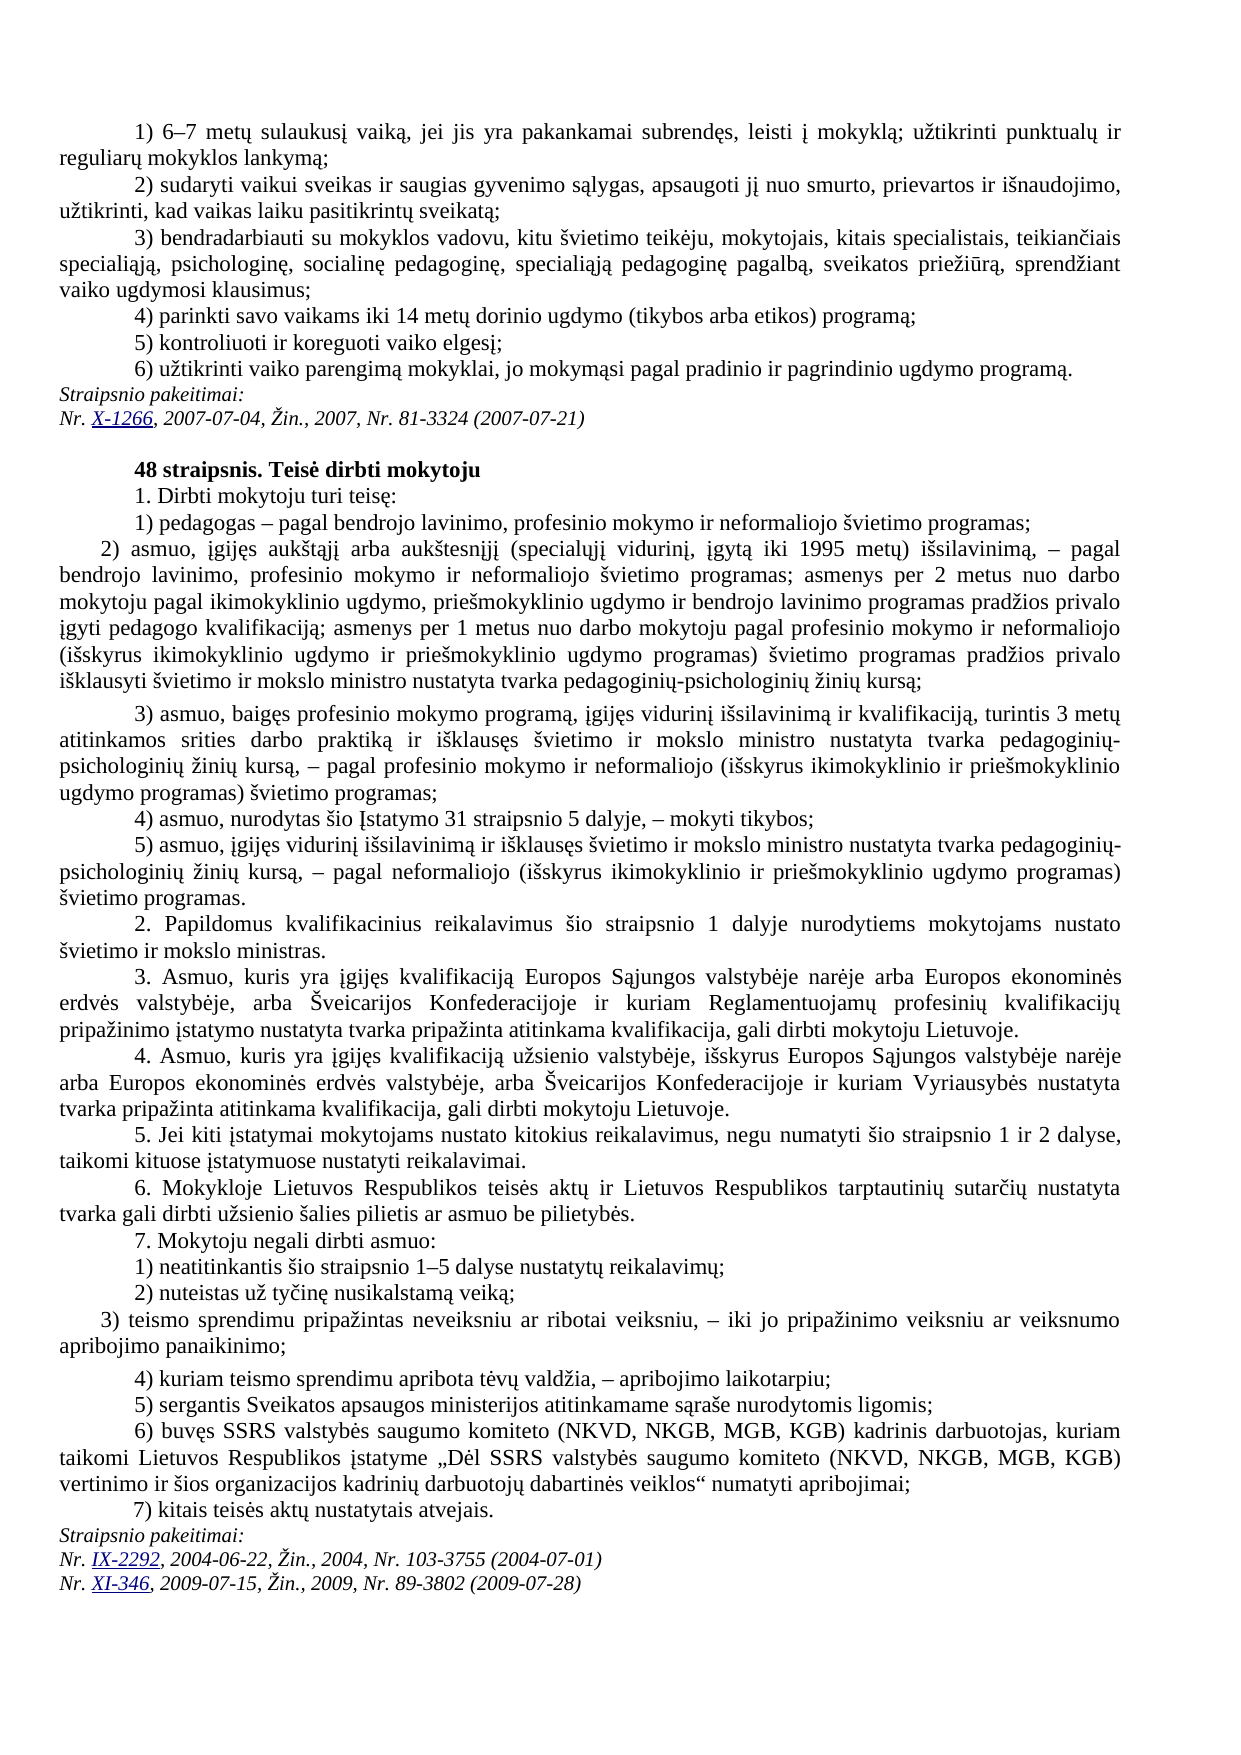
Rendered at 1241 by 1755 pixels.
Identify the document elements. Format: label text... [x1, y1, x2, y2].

text 1) pedagogas – pagal bendrojo lavinimo, profesinio mokymo ir neformaliojo švietimo programas; [59, 509, 1122, 535]
text 2. Papildomus kvalifikacinius reikalavimus šio straipsnio 1 dalyje nurodytiems mokytojams nustato švietimo ir mokslo ministras. [59, 910, 1122, 963]
text 4. Asmuo, kuris yra įgijęs kvalifikaciją užsienio valstybėje, išskyrus Europos Sąjungos valstybėje narėje arba Europos ekonominės erdvės valstybėje, arba Šveicarijos Konfederacijoje ir kuriam Vyriausybės nustatyta tvarka pripažinta atitinkama kvalifikacija, gali dirbti mokytoju Lietuvoje. [59, 1042, 1122, 1121]
text 5) asmuo, įgijęs vidurinį išsilavinimą ir išklausęs švietimo ir mokslo ministro nustatyta tvarka pedagoginių-psichologinių žinių kursą, – pagal neformaliojo (išskyrus ikimokyklinio ir priešmokyklinio ugdymo programas) švietimo programas. [59, 831, 1122, 910]
text 7. Mokytoju negali dirbti asmuo: [59, 1227, 1122, 1253]
text Straipsnio pakeitimai: [59, 1523, 1122, 1547]
text 5. Jei kiti įstatymai mokytojams nustato kitokius reikalavimus, negu numatyti šio straipsnio 1 ir 2 dalyse, taikomi kituose įstatymuose nustatyti reikalavimai. [59, 1121, 1122, 1174]
text 3. Asmuo, kuris yra įgijęs kvalifikaciją Europos Sąjungos valstybėje narėje arba Europos ekonominės erdvės valstybėje, arba Šveicarijos Konfederacijoje ir kuriam Reglamentuojamų profesinių kvalifikacijų pripažinimo įstatymo nustatyta tvarka pripažinta atitinkama kvalifikacija, gali dirbti mokytoju Lietuvoje. [59, 963, 1122, 1042]
text Straipsnio pakeitimai: [59, 382, 1122, 406]
text 4) kuriam teismo sprendimu apribota tėvų valdžia, – apribojimo laikotarpiu; [59, 1365, 1122, 1391]
text 2) sudaryti vaikui sveikas ir saugias gyvenimo sąlygas, apsaugoti jį nuo smurto, prievartos ir išnaudojimo, užtikrinti, kad vaikas laiku pasitikrintų sveikatą; [59, 171, 1122, 223]
text 2) asmuo, įgijęs aukštąjį arba aukštesnįjį (specialųjį vidurinį, įgytą iki 1995 metų) išsilavinimą, – pagal bendrojo lavinimo, profesinio mokymo ir neformaliojo švietimo programas; asmenys per 2 metus nuo darbo mokytoju pagal ikimokyklinio ugdymo, priešmokyklinio ugdymo ir bendrojo lavinimo programas pradžios privalo įgyti pedagogo kvalifikaciją; asmenys per 1 metus nuo darbo mokytoju pagal profesinio mokymo ir neformaliojo (išskyrus ikimokyklinio ugdymo ir priešmokyklinio ugdymo programas) švietimo programas pradžios privalo išklausyti švietimo ir mokslo ministro nustatyta tvarka pedagoginių-psichologinių žinių kursą; [59, 535, 1122, 693]
text 1. Dirbti mokytoju turi teisę: [59, 482, 1122, 509]
text 5) kontroliuoti ir koreguoti vaiko elgesį; [59, 329, 1122, 355]
text 2) nuteistas už tyčinę nusikalstamą veiką; [59, 1279, 1122, 1306]
text 5) sergantis Sveikatos apsaugos ministerijos atitinkamame sąraše nurodytomis ligomis; [59, 1391, 1122, 1417]
text 3) bendradarbiauti su mokyklos vadovu, kitu švietimo teikėju, mokytojais, kitais specialistais, teikiančiais specialiąją, psichologinę, socialinę pedagoginę, specialiąją pedagoginę pagalbą, sveikatos priežiūrą, sprendžiant vaiko ugdymosi klausimus; [59, 223, 1122, 303]
text 3) asmuo, baigęs profesinio mokymo programą, įgijęs vidurinį išsilavinimą ir kvalifikaciją, turintis 3 metų atitinkamos srities darbo praktiką ir išklausęs švietimo ir mokslo ministro nustatyta tvarka pedagoginių-psichologinių žinių kursą, – pagal profesinio mokymo ir neformaliojo (išskyrus ikimokyklinio ir priešmokyklinio ugdymo programas) švietimo programas; [59, 699, 1122, 805]
text 6) užtikrinti vaiko parengimą mokyklai, jo mokymąsi pagal pradinio ir pagrindinio ugdymo programą. [59, 355, 1122, 382]
text 4) parinkti savo vaikams iki 14 metų dorinio ugdymo (tikybos arba etikos) programą; [59, 303, 1122, 329]
text Nr. IX-2292, 2004-06-22, Žin., 2004, Nr. 103-3755 (2004-07-01) [59, 1547, 1122, 1571]
text 6. Mokykloje Lietuvos Respublikos teisės aktų ir Lietuvos Respublikos tarptautinių sutarčių nustatyta tvarka gali dirbti užsienio šalies pilietis ar asmuo be pilietybės. [59, 1174, 1122, 1227]
text 1) 6–7 metų sulaukusį vaiką, jei jis yra pakankamai subrendęs, leisti į mokyklą; užtikrinti punktualų ir reguliarų mokyklos lankymą; [59, 118, 1122, 171]
text 7) kitais teisės aktų nustatytais atvejais. [59, 1496, 1122, 1523]
text 1) neatitinkantis šio straipsnio 1–5 dalyse nustatytų reikalavimų; [59, 1253, 1122, 1279]
text 4) asmuo, nurodytas šio Įstatymo 31 straipsnio 5 dalyje, – mokyti tikybos; [59, 805, 1122, 831]
text 6) buvęs SSRS valstybės saugumo komiteto (NKVD, NKGB, MGB, KGB) kadrinis darbuotojas, kuriam taikomi Lietuvos Respublikos įstatyme „Dėl SSRS valstybės saugumo komiteto (NKVD, NKGB, MGB, KGB) vertinimo ir šios organizacijos kadrinių darbuotojų dabartinės veiklos“ numatyti apribojimai; [59, 1417, 1122, 1496]
text Nr. X-1266, 2007-07-04, Žin., 2007, Nr. 81-3324 (2007-07-21) [59, 406, 1122, 430]
text 48 straipsnis. Teisė dirbti mokytoju [59, 456, 1122, 482]
text Nr. XI-346, 2009-07-15, Žin., 2009, Nr. 89-3802 (2009-07-28) [59, 1571, 1122, 1595]
text 3) teismo sprendimu pripažintas neveiksniu ar ribotai veiksniu, – iki jo pripažinimo veiksniu ar veiksnumo apribojimo panaikinimo; [59, 1306, 1122, 1358]
